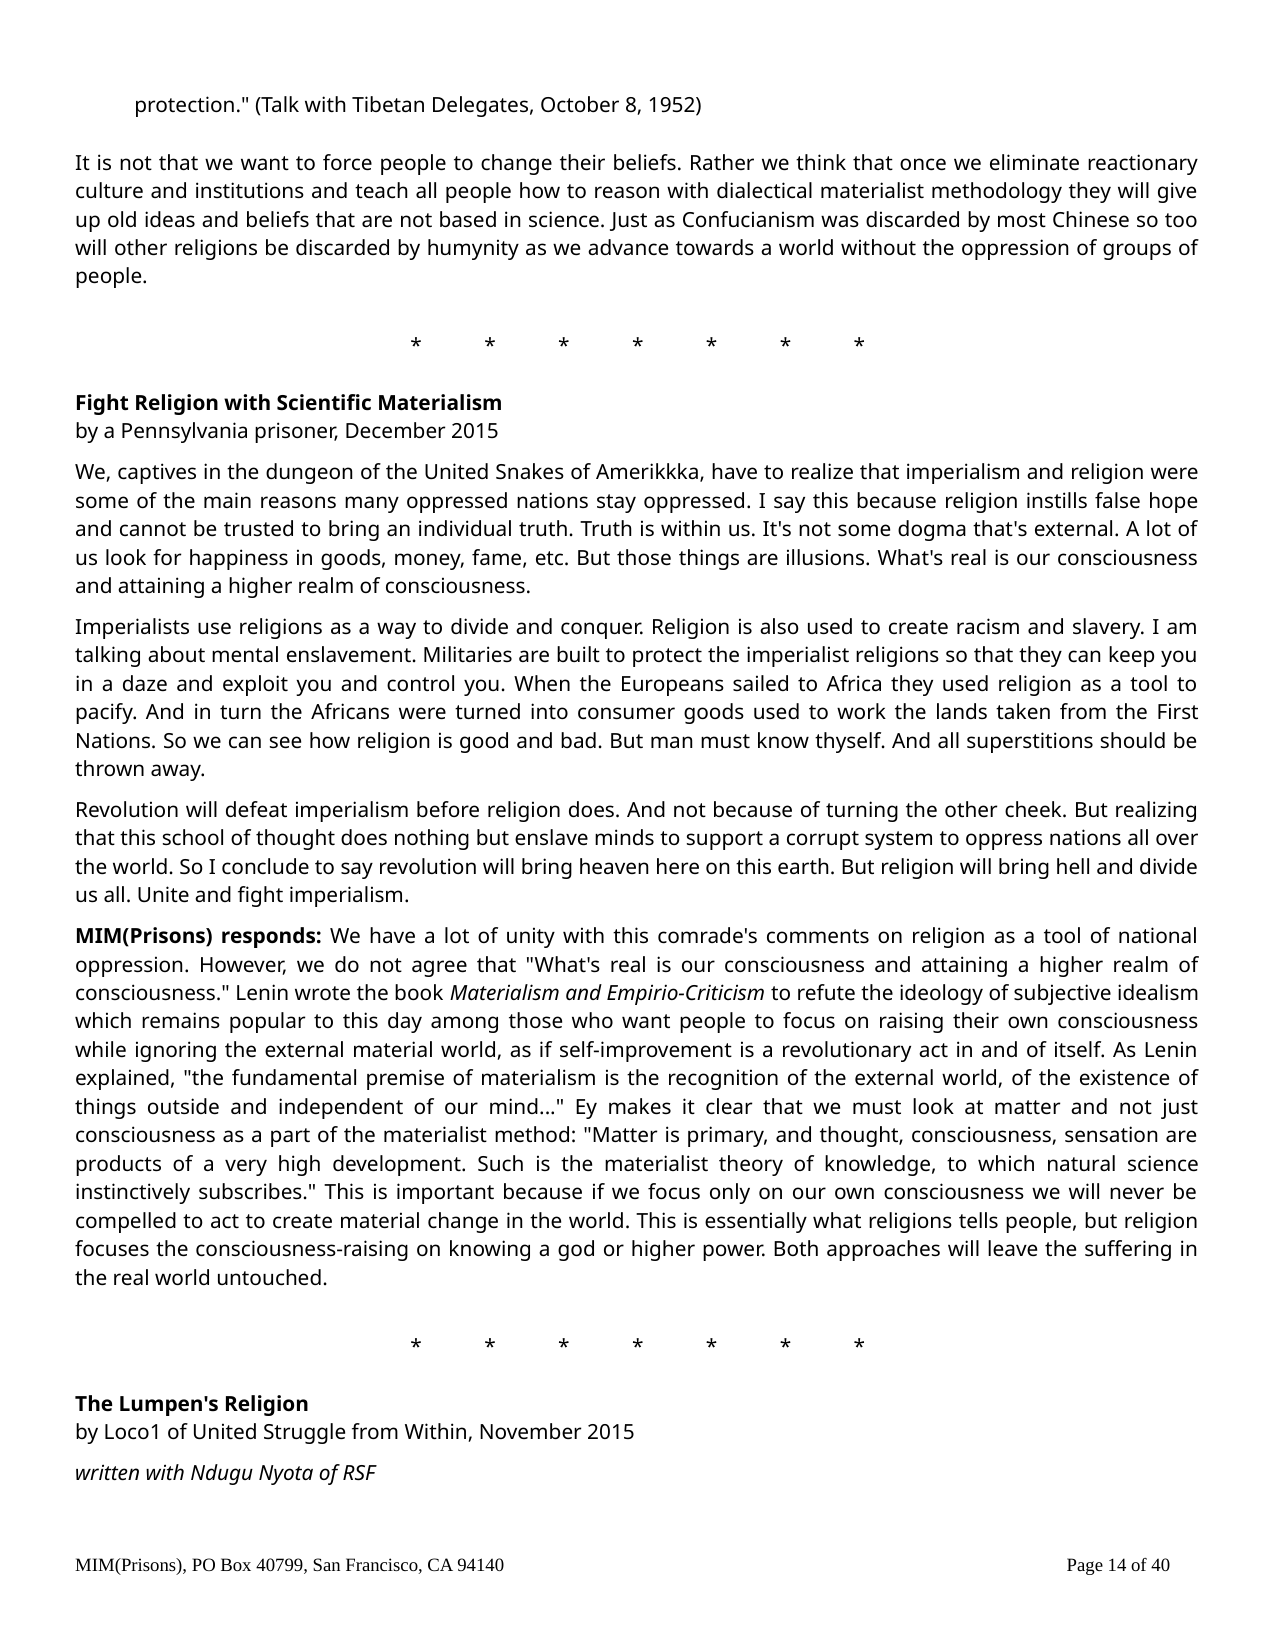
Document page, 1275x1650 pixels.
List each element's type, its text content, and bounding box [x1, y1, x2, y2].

subtitle The Lumpen's Religion [75, 1389, 1200, 1417]
text We, captives in the dungeon of the United Snakes of Amerikkka, have to realize that imperialism and religion were some of the main reasons many oppressed nations stay oppressed. I say this because religion instills false hope and cannot be trusted to bring an individual truth. Truth is within us. It's not some dogma that's external. A lot of us look for happiness in goods, money, fame, etc. But those things are illusions. What's real is our consciousness and attaining a higher realm of consciousness. [75, 457, 1200, 599]
text Revolution will defeat imperialism before religion does. And not because of turning the other cheek. But realizing that this school of thought does nothing but enslave minds to support a corrupt system to oppress nations all over the world. So I conclude to say revolution will bring heaven here on this earth. But religion will bring hell and divide us all. Unite and fight imperialism. [75, 795, 1200, 909]
subtitle Fight Religion with Scientific Materialism [75, 388, 1200, 416]
text by a Pennsylvania prisoner, December 2015 [75, 416, 1200, 445]
text written with Ndugu Nyota of RSF [75, 1458, 1200, 1487]
text MIM(Prisons) responds: We have a lot of unity with this comrade's comments on religion as a tool of national oppression. However, we do not agree that "What's real is our consciousness and attaining a higher realm of consciousness." Lenin wrote the book Materialism and Empirio-Criticism to refute the ideology of subjective idealism which remains popular to this day among those who want people to focus on raising their own consciousness while ignoring the external material world, as if self-improvement is a revolutionary act in and of itself. As Lenin explained, "the fundamental premise of materialism is the recognition of the external world, of the existence of things outside and independent of our mind..." Ey makes it clear that we must look at matter and not just consciousness as a part of the materialist method: "Matter is primary, and thought, consciousness, sensation are products of a very high development. Such is the materialist theory of knowledge, to which natural science instinctively subscribes." This is important because if we focus only on our own consciousness we will never be compelled to act to create material change in the world. This is essentially what religions tells people, but religion focuses the consciousness-raising on knowing a god or higher power. Both approaches will leave the suffering in the real world untouched. [75, 921, 1200, 1291]
text Imperialists use religions as a way to divide and conquer. Religion is also used to create racism and slavery. I am talking about mental enslavement. Militaries are built to protect the imperialist religions so that they can keep you in a daze and exploit you and control you. When the Europeans sailed to Africa they used religion as a tool to pacify. And in turn the Africans were turned into consumer goods used to work the lands taken from the First Nations. So we can see how religion is good and bad. But man must know thyself. And all superstitions should be thrown away. [75, 612, 1200, 783]
text It is not that we want to force people to change their beliefs. Rather we think that once we eliminate reactionary culture and institutions and teach all people how to reason with dialectical materialist methodology they will give up old ideas and beliefs that are not based in science. Just as Confucianism was discarded by most Chinese so too will other religions be discarded by humynity as we advance towards a world without the oppression of groups of people. [75, 148, 1200, 290]
text * * * * * * * [75, 331, 1200, 359]
text * * * * * * * [75, 1332, 1200, 1360]
text protection." (Talk with Tibetan Delegates, October 8, 1952) [134, 90, 1141, 118]
text by Loco1 of United Struggle from Within, November 2015 [75, 1417, 1200, 1446]
